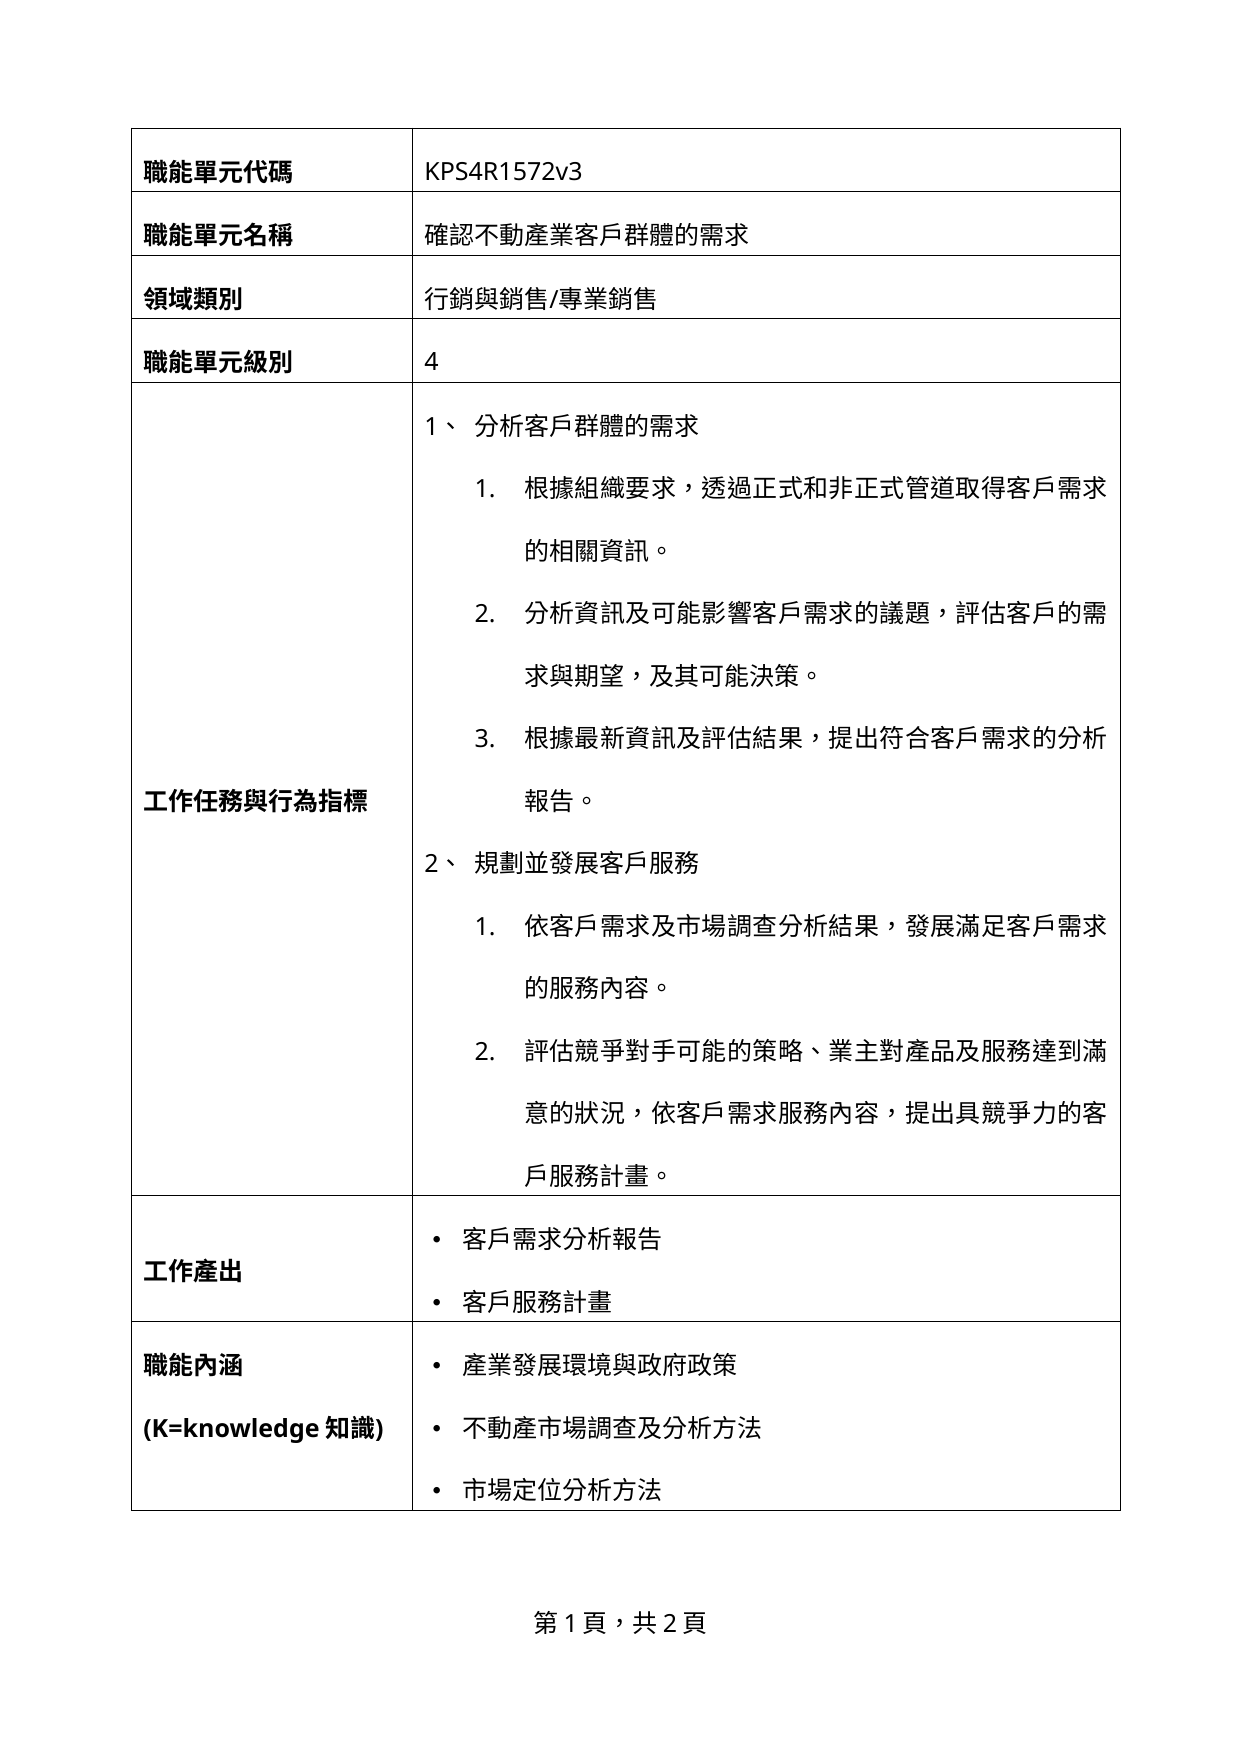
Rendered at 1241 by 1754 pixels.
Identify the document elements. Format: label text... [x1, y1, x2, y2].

table_cell 職能單元級別 [132, 319, 412, 382]
table_header 職能單元代碼 [132, 129, 412, 191]
table_cell 職能內涵 (K=knowledge知識) [132, 1322, 412, 1510]
table_cell 職能單元名稱 [132, 192, 412, 254]
table_cell 行銷與銷售/專業銷售 [413, 256, 1120, 318]
table_cell 客戶需求分析報告 客戶服務計畫 [413, 1196, 1120, 1321]
table_cell 工作任務與行為指標 [132, 383, 412, 1195]
table_cell 領域類別 [132, 256, 412, 318]
table_header KPS4R1572v3 [413, 129, 1120, 191]
table_cell 工作產出 [132, 1196, 412, 1321]
table_cell 4 [413, 319, 1120, 382]
table_cell 分析客戶群體的需求 根據組織要求，透過正式和非正式管道取得客戶需求的相關資訊。 分析資訊及可能影響客戶需求的議題，評估客戶的需求與期望，及其可能決策。 根據最新資訊及評估結果，提出符合客戶需求的分析報告。 規劃並發展客戶服務 依客戶需求及市場調查分析結果，發展滿足客戶需求的服務內容。 評估競爭對手可能的策略、業主對產品及服務達到滿意的狀況，依客戶需求服務內容，提出具競爭力的客戶服務計畫。 [413, 383, 1120, 1195]
table_cell 產業發展環境與政府政策 不動產市場調查及分析方法 市場定位分析方法 國內相關法規 [413, 1322, 1120, 1510]
table_cell 確認不動產業客戶群體的需求 [413, 192, 1120, 254]
